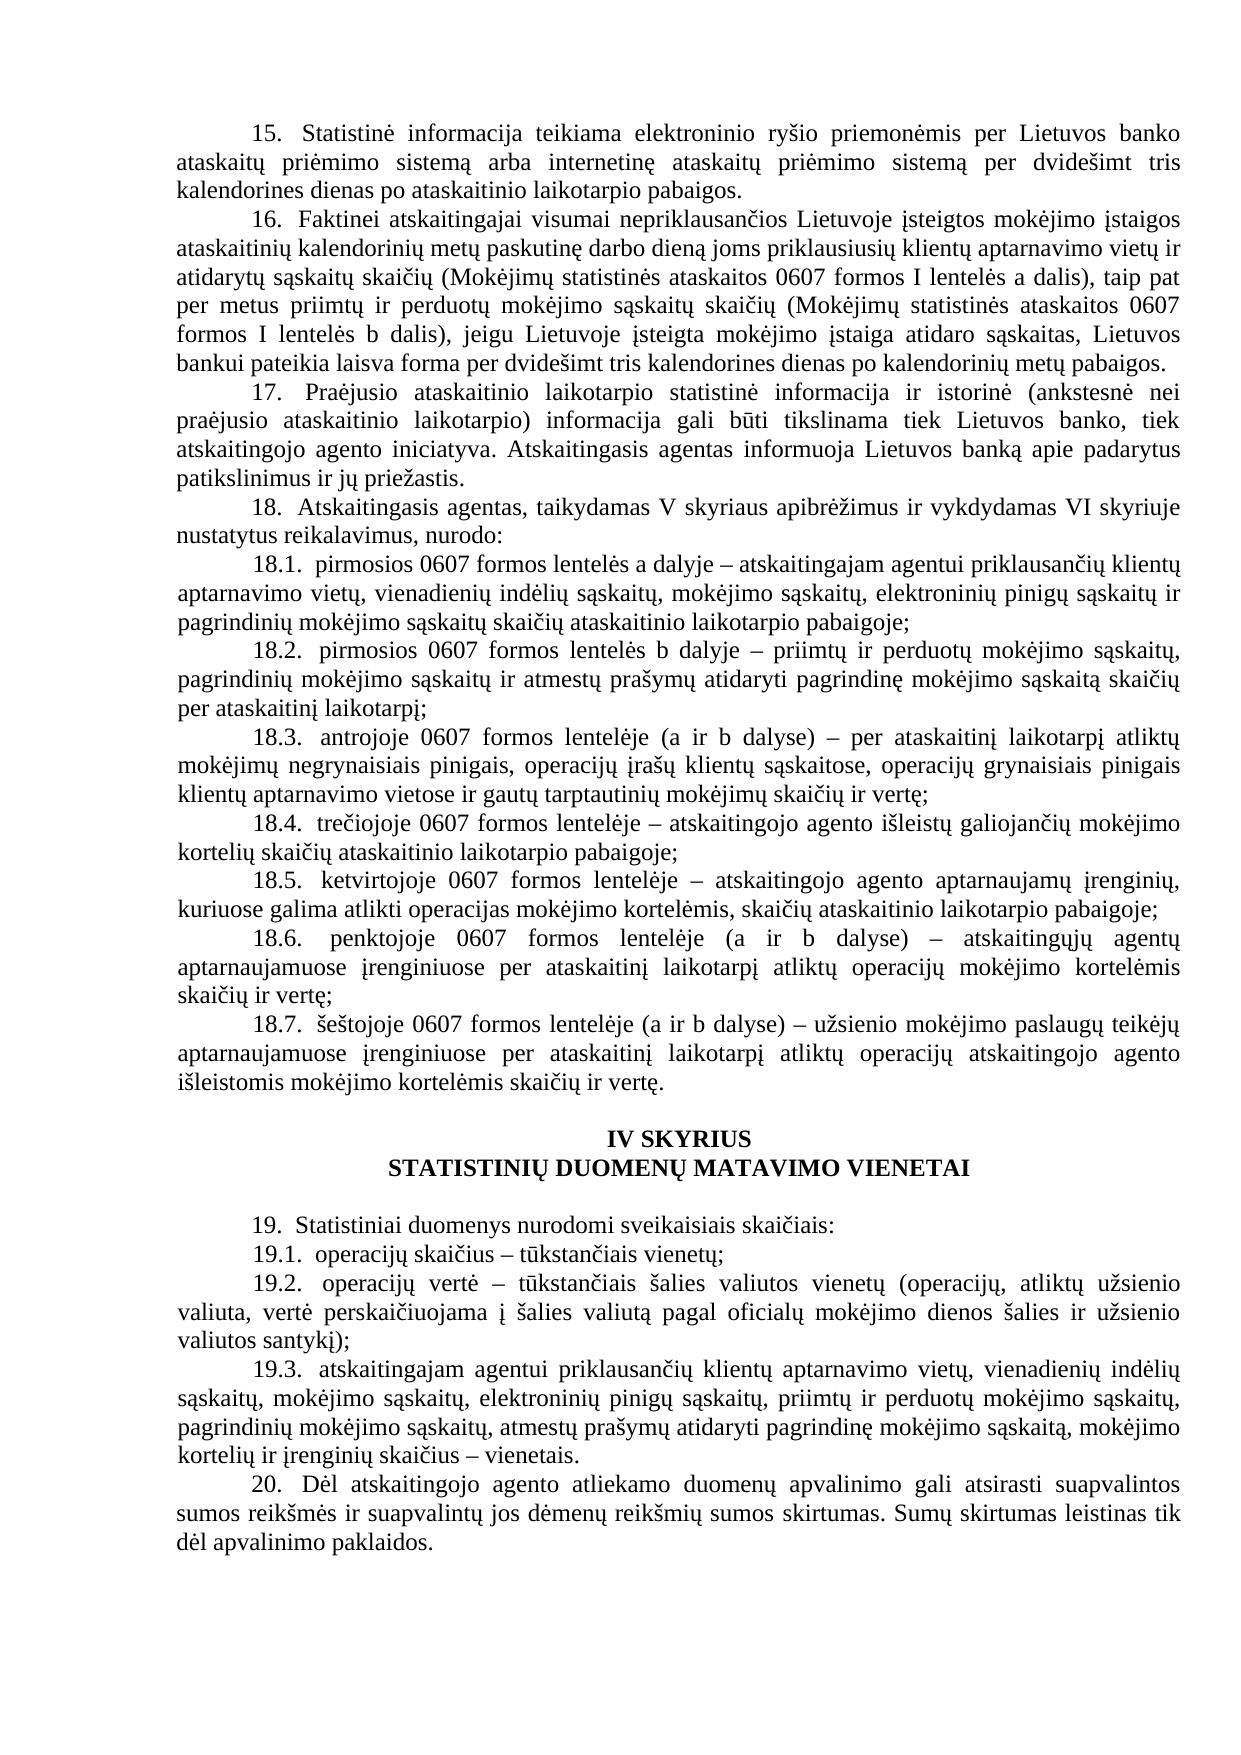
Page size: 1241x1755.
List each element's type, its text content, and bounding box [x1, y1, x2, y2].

text 15. Statistinė informacija teikiama elektroninio ryšio priemonėmis per Lietuvos banko ataskaitų priėmimo sistemą arba internetinę ataskaitų priėmimo sistemą per dvidešimt tris kalendorines dienas po ataskaitinio laikotarpio pabaigos. [176, 118, 1181, 204]
text 18.4. trečiojoje 0607 formos lentelėje – atskaitingojo agento išleistų galiojančių mokėjimo kortelių skaičių ataskaitinio laikotarpio pabaigoje; [177, 808, 1181, 866]
text 16. Faktinei atskaitingajai visumai nepriklausančios Lietuvoje įsteigtos mokėjimo įstaigos ataskaitinių kalendorinių metų paskutinę darbo dieną joms priklausiusių klientų aptarnavimo vietų ir atidarytų sąskaitų skaičių (Mokėjimų statistinės ataskaitos 0607 formos I lentelės a dalis), taip pat per metus priimtų ir perduotų mokėjimo sąskaitų skaičių (Mokėjimų statistinės ataskaitos 0607 formos I lentelės b dalis), jeigu Lietuvoje įsteigta mokėjimo įstaiga atidaro sąskaitas, Lietuvos bankui pateikia laisva forma per dvidešimt tris kalendorines dienas po kalendorinių metų pabaigos. [176, 204, 1181, 377]
text 19.1. operacijų skaičius – tūkstančiais vienetų; [177, 1239, 1181, 1268]
text 20. Dėl atskaitingojo agento atliekamo duomenų apvalinimo gali atsirasti suapvalintos sumos reikšmės ir suapvalintų jos dėmenų reikšmių sumos skirtumas. Sumų skirtumas leistinas tik dėl apvalinimo paklaidos. [176, 1469, 1181, 1556]
text 18.3. antrojoje 0607 formos lentelėje (a ir b dalyse) – per ataskaitinį laikotarpį atliktų mokėjimų negrynaisiais pinigais, operacijų įrašų klientų sąskaitose, operacijų grynaisiais pinigais klientų aptarnavimo vietose ir gautų tarptautinių mokėjimų skaičių ir vertę; [177, 722, 1181, 808]
text 19. Statistiniai duomenys nurodomi sveikaisiais skaičiais: [176, 1211, 1181, 1239]
text iv SKYRIUS [177, 1124, 1181, 1153]
text 18.6. penktojoje 0607 formos lentelėje (a ir b dalyse) – atskaitingųjų agentų aptarnaujamuose įrenginiuose per ataskaitinį laikotarpį atliktų operacijų mokėjimo kortelėmis skaičių ir vertę; [177, 923, 1181, 1009]
text 18.7. šeštojoje 0607 formos lentelėje (a ir b dalyse) – užsienio mokėjimo paslaugų teikėjų aptarnaujamuose įrenginiuose per ataskaitinį laikotarpį atliktų operacijų atskaitingojo agento išleistomis mokėjimo kortelėmis skaičių ir vertę. [177, 1009, 1181, 1096]
text 18. Atskaitingasis agentas, taikydamas V skyriaus apibrėžimus ir vykdydamas VI skyriuje nustatytus reikalavimus, nurodo: [176, 492, 1181, 549]
text 17. Praėjusio ataskaitinio laikotarpio statistinė informacija ir istorinė (ankstesnė nei praėjusio ataskaitinio laikotarpio) informacija gali būti tikslinama tiek Lietuvos banko, tiek atskaitingojo agento iniciatyva. Atskaitingasis agentas informuoja Lietuvos banką apie padarytus patikslinimus ir jų priežastis. [176, 377, 1181, 492]
text 18.5. ketvirtojoje 0607 formos lentelėje – atskaitingojo agento aptarnaujamų įrenginių, kuriuose galima atlikti operacijas mokėjimo kortelėmis, skaičių ataskaitinio laikotarpio pabaigoje; [177, 866, 1181, 923]
text Statistinių duomenų matavimo vienetai [177, 1153, 1181, 1182]
text 18.2. pirmosios 0607 formos lentelės b dalyje – priimtų ir perduotų mokėjimo sąskaitų, pagrindinių mokėjimo sąskaitų ir atmestų prašymų atidaryti pagrindinę mokėjimo sąskaitą skaičių per ataskaitinį laikotarpį; [177, 636, 1181, 722]
text 19.3. atskaitingajam agentui priklausančių klientų aptarnavimo vietų, vienadienių indėlių sąskaitų, mokėjimo sąskaitų, elektroninių pinigų sąskaitų, priimtų ir perduotų mokėjimo sąskaitų, pagrindinių mokėjimo sąskaitų, atmestų prašymų atidaryti pagrindinę mokėjimo sąskaitą, mokėjimo kortelių ir įrenginių skaičius – vienetais. [177, 1354, 1181, 1469]
text 19.2. operacijų vertė – tūkstančiais šalies valiutos vienetų (operacijų, atliktų užsienio valiuta, vertė perskaičiuojama į šalies valiutą pagal oficialų mokėjimo dienos šalies ir užsienio valiutos santykį); [177, 1268, 1181, 1354]
text 18.1. pirmosios 0607 formos lentelės a dalyje – atskaitingajam agentui priklausančių klientų aptarnavimo vietų, vienadienių indėlių sąskaitų, mokėjimo sąskaitų, elektroninių pinigų sąskaitų ir pagrindinių mokėjimo sąskaitų skaičių ataskaitinio laikotarpio pabaigoje; [177, 549, 1181, 636]
